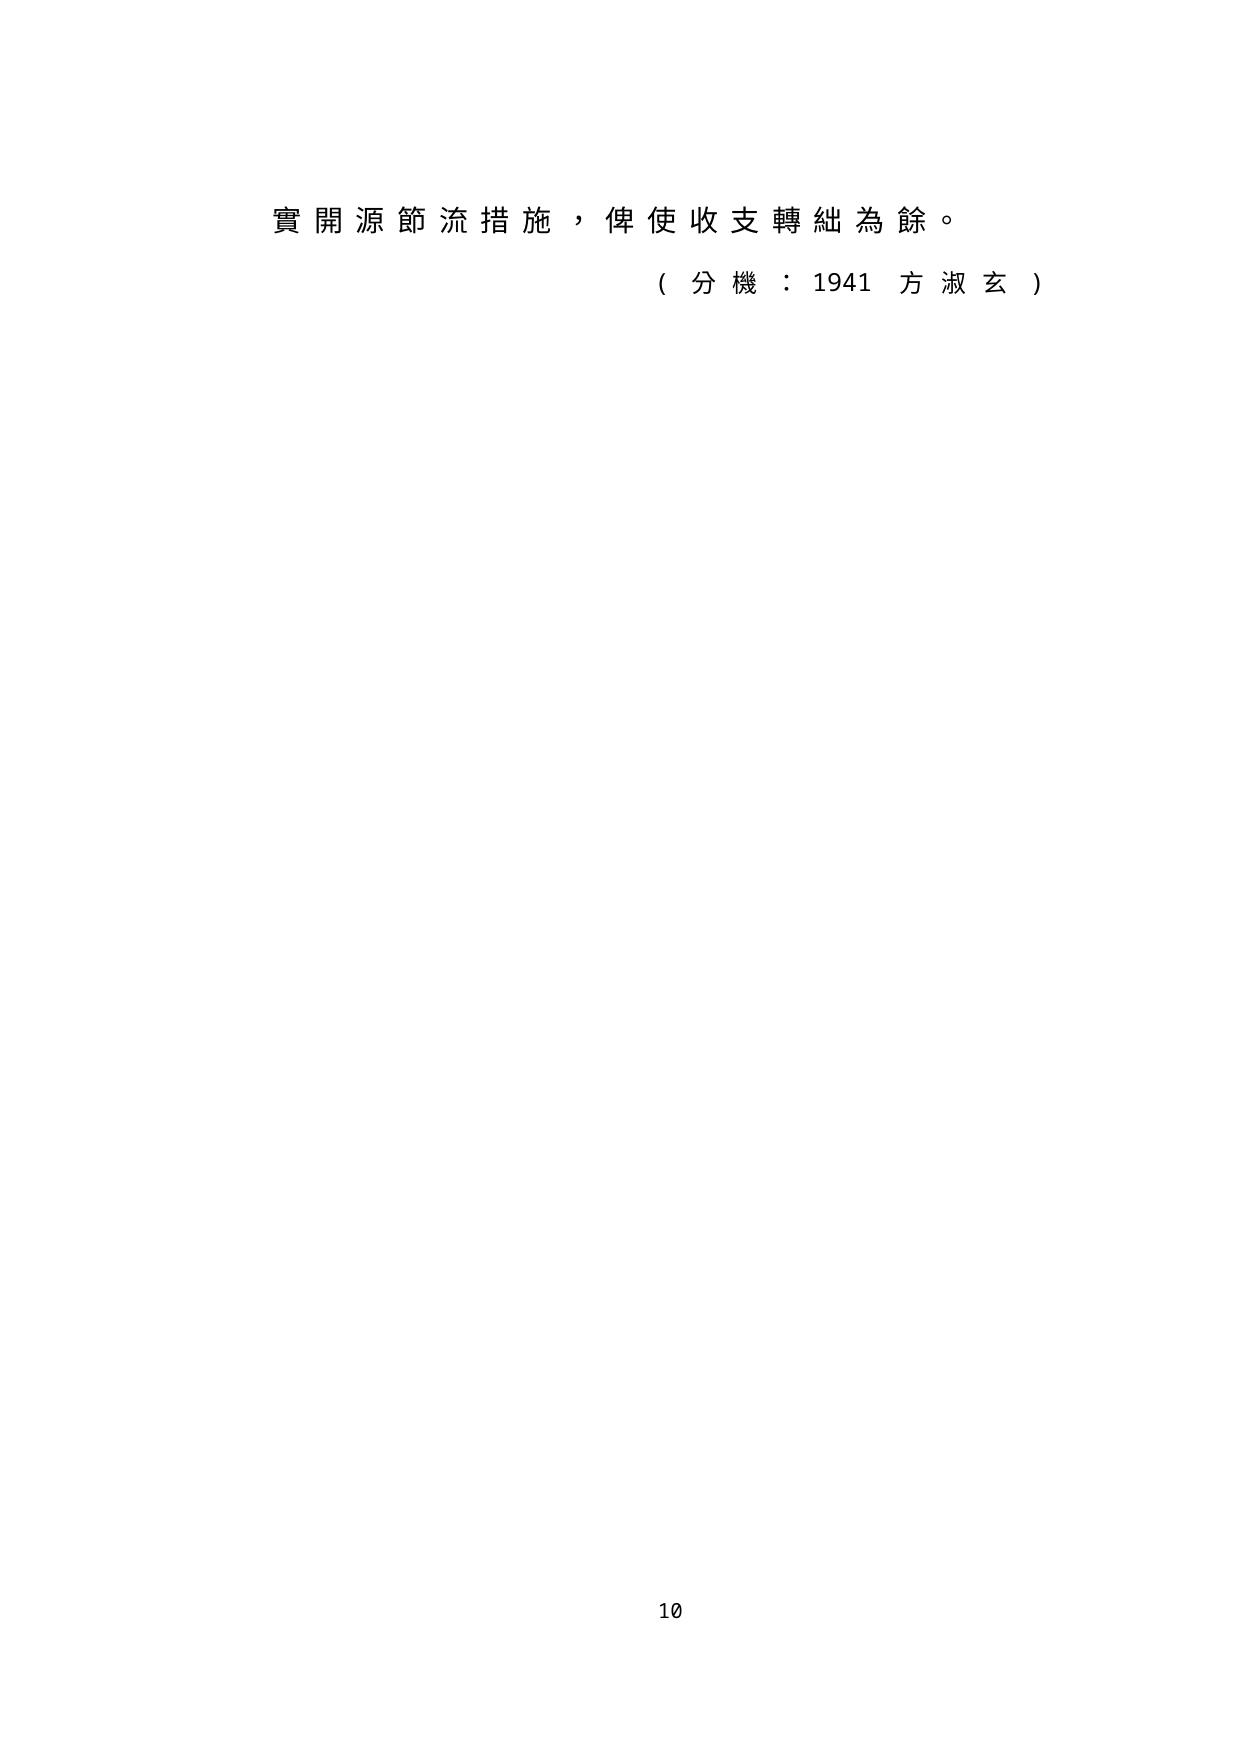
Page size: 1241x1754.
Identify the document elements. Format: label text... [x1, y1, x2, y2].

text 實開源節流措施，俾使收支轉絀為餘。 [242, 177, 1058, 240]
text (分機：1941 方淑玄) [183, 240, 1058, 302]
